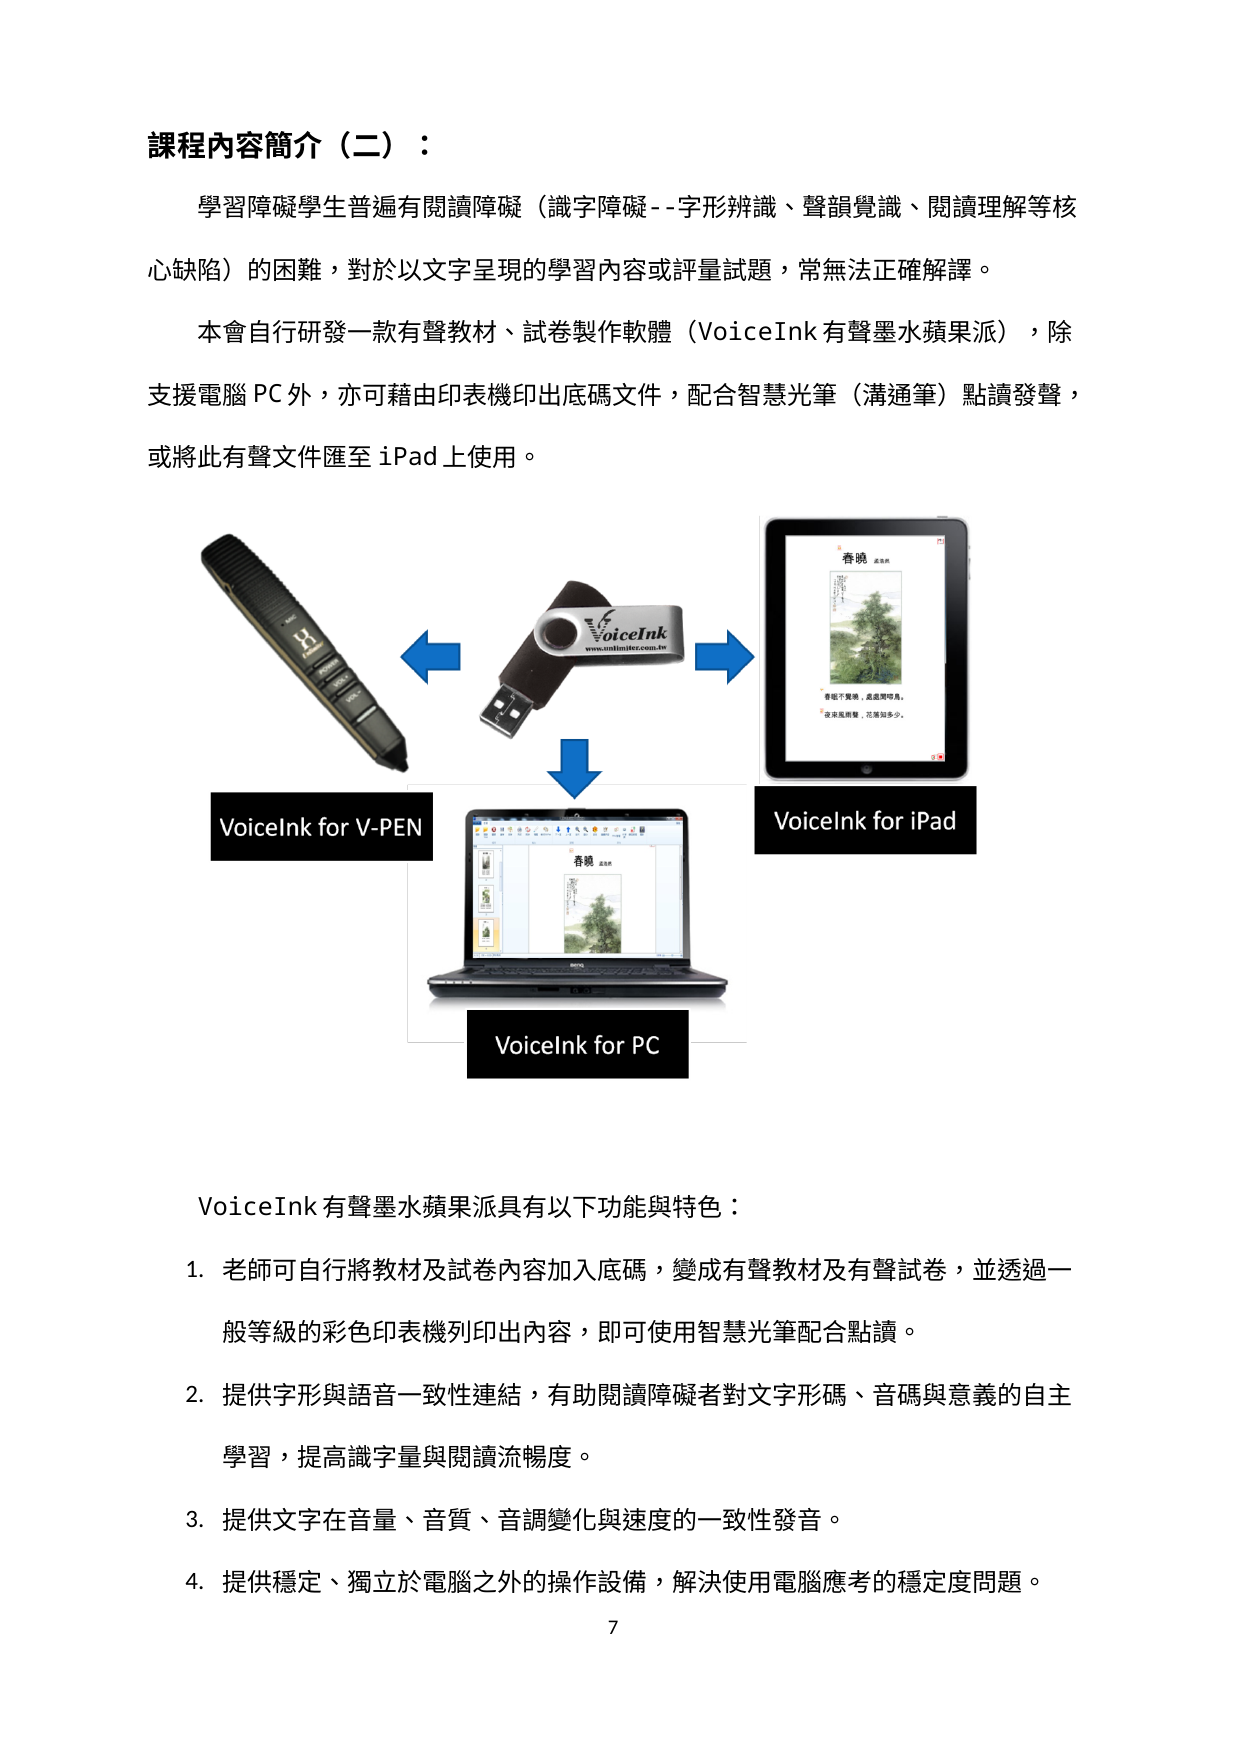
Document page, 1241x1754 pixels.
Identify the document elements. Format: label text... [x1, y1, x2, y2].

list 提供字形與語音一致性連結，有助閱讀障礙者對文字形碼、音碼與意義的自主學習，提高識字量與閱讀流暢度。 [185, 1352, 1078, 1477]
text 學習障礙學生普遍有閱讀障礙（識字障礙--字形辨識、聲韻覺識、閱讀理解等核心缺陷）的困難，對於以文字呈現的學習內容或評量試題，常無法正確解譯。 [148, 164, 1078, 289]
text VoiceInk有聲墨水蘋果派具有以下功能與特色： [148, 1164, 1078, 1227]
list 提供穩定、獨立於電腦之外的操作設備，解決使用電腦應考的穩定度問題。 [185, 1539, 1078, 1602]
list 老師可自行將教材及試卷內容加入底碼，變成有聲教材及有聲試卷，並透過一般等級的彩色印表機列印出內容，即可使用智慧光筆配合點讀。 [185, 1227, 1078, 1352]
text 課程內容簡介（二）： [148, 102, 1078, 164]
list 提供文字在音量、音質、音調變化與速度的一致性發音。 [185, 1477, 1078, 1539]
text 本會自行研發一款有聲教材、試卷製作軟體（VoiceInk有聲墨水蘋果派），除支援電腦PC外，亦可藉由印表機印出底碼文件，配合智慧光筆（溝通筆）點讀發聲，或將此有聲文件匯至iPad上使用。 [148, 289, 1078, 477]
